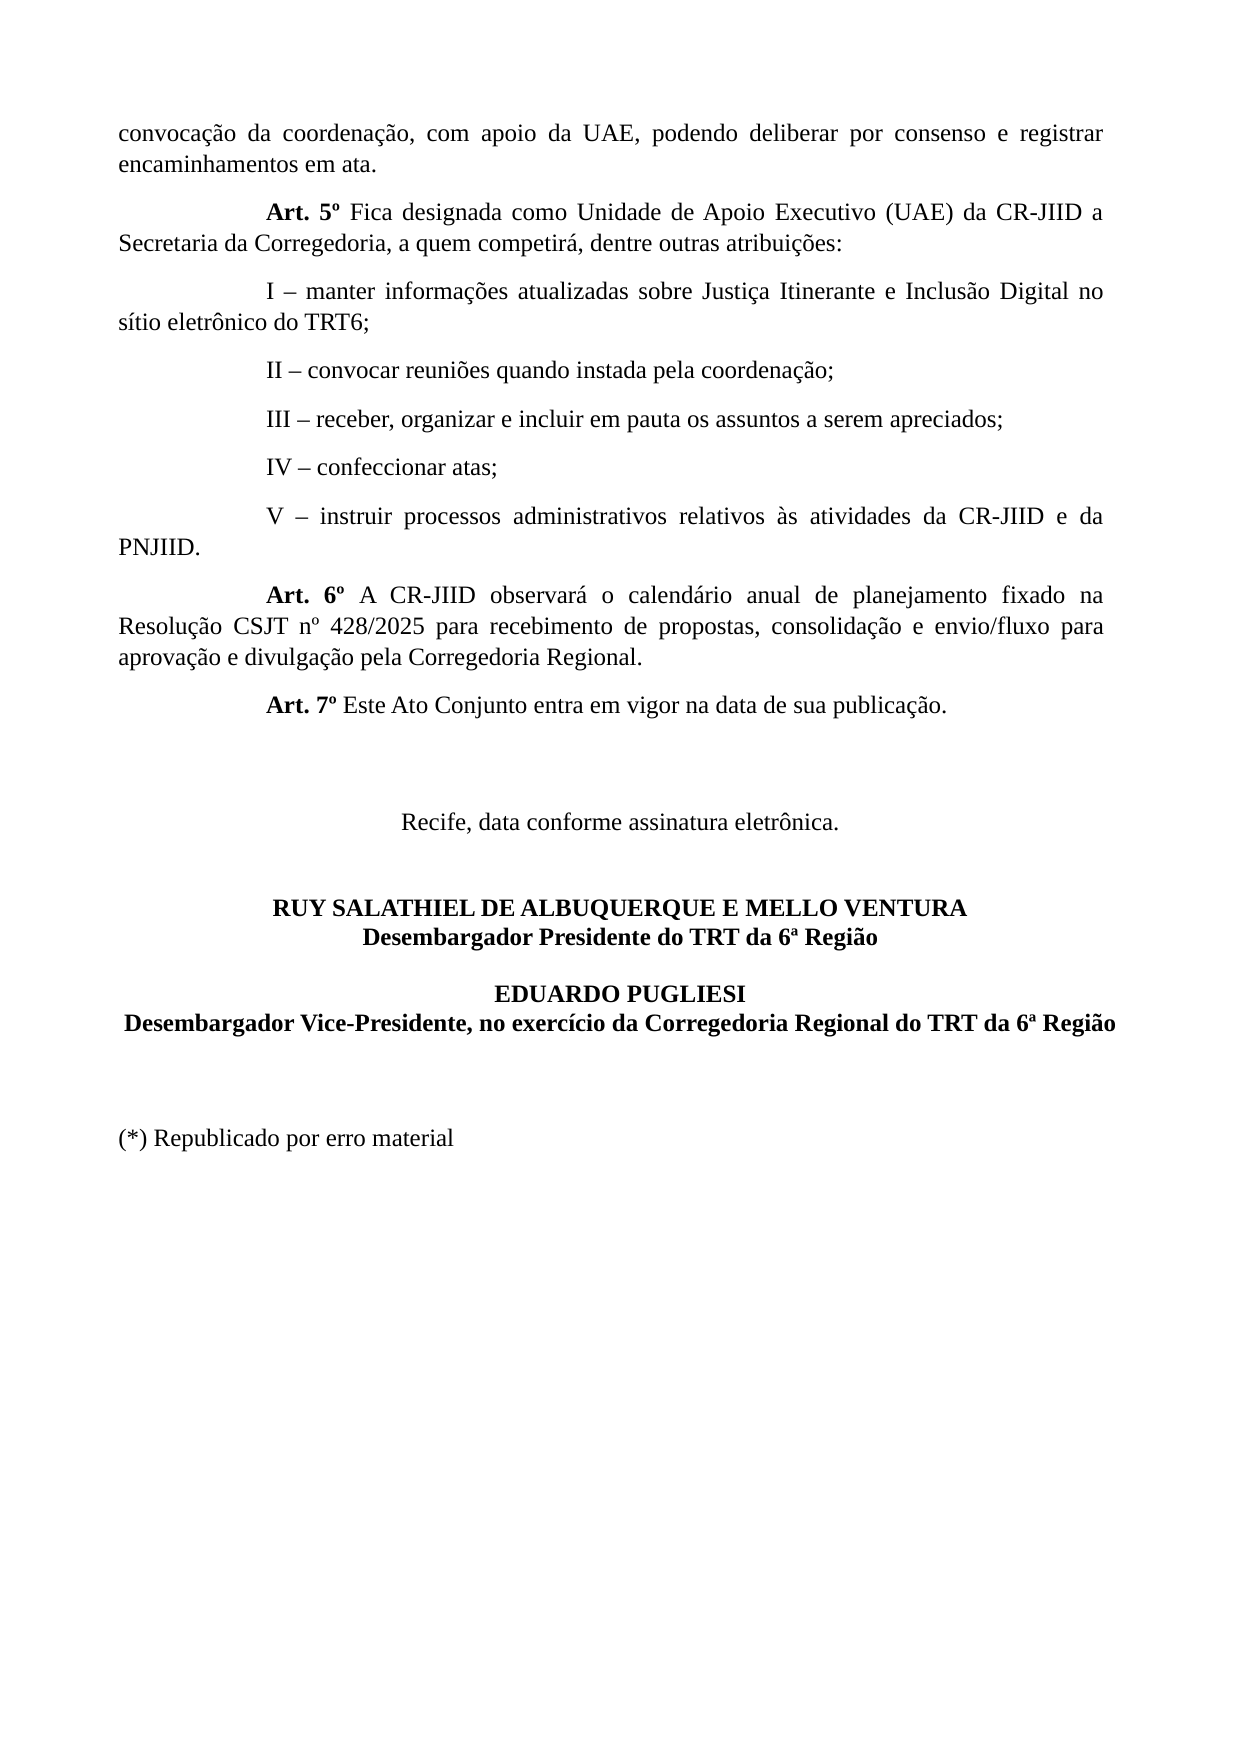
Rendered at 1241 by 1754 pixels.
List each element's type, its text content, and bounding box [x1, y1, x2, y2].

text Art. 6º A CR-JIID observará o calendário anual de planejamento fixado na Resolução CSJT nº 428/2025 para recebimento de propostas, consolidação e envio/fluxo para aprovação e divulgação pela Corregedoria Regional. [118, 580, 1104, 670]
text Art. 5º Fica designada como Unidade de Apoio Executivo (UAE) da CR-JIID a Secretaria da Corregedoria, a quem competirá, dentre outras atribuições: [118, 197, 1104, 257]
text Recife, data conforme assinatura eletrônica. [118, 807, 1122, 836]
text Art. 7º Este Ato Conjunto entra em vigor na data de sua publicação. [118, 690, 1104, 719]
text EDUARDO PUGLIESI [118, 979, 1122, 1008]
text III – receber, organizar e incluir em pauta os assuntos a serem apreciados; [118, 404, 1104, 433]
text Desembargador Vice-Presidente, no exercício da Corregedoria Regional do TRT da 6ª Região [118, 1008, 1122, 1037]
text IV – confeccionar atas; [118, 452, 1104, 481]
text RUY SALATHIEL DE ALBUQUERQUE E MELLO VENTURA [118, 893, 1122, 922]
text (*) Republicado por erro material [118, 1123, 1122, 1152]
text II – convocar reuniões quando instada pela coordenação; [118, 356, 1104, 384]
text Desembargador Presidente do TRT da 6ª Região [118, 922, 1122, 951]
text V – instruir processos administrativos relativos às atividades da CR-JIID e da PNJIID. [118, 501, 1104, 560]
text I – manter informações atualizadas sobre Justiça Itinerante e Inclusão Digital no sítio eletrônico do TRT6; [118, 276, 1104, 336]
text convocação da coordenação, com apoio da UAE, podendo deliberar por consenso e registrar encaminhamentos em ata. [118, 118, 1104, 178]
